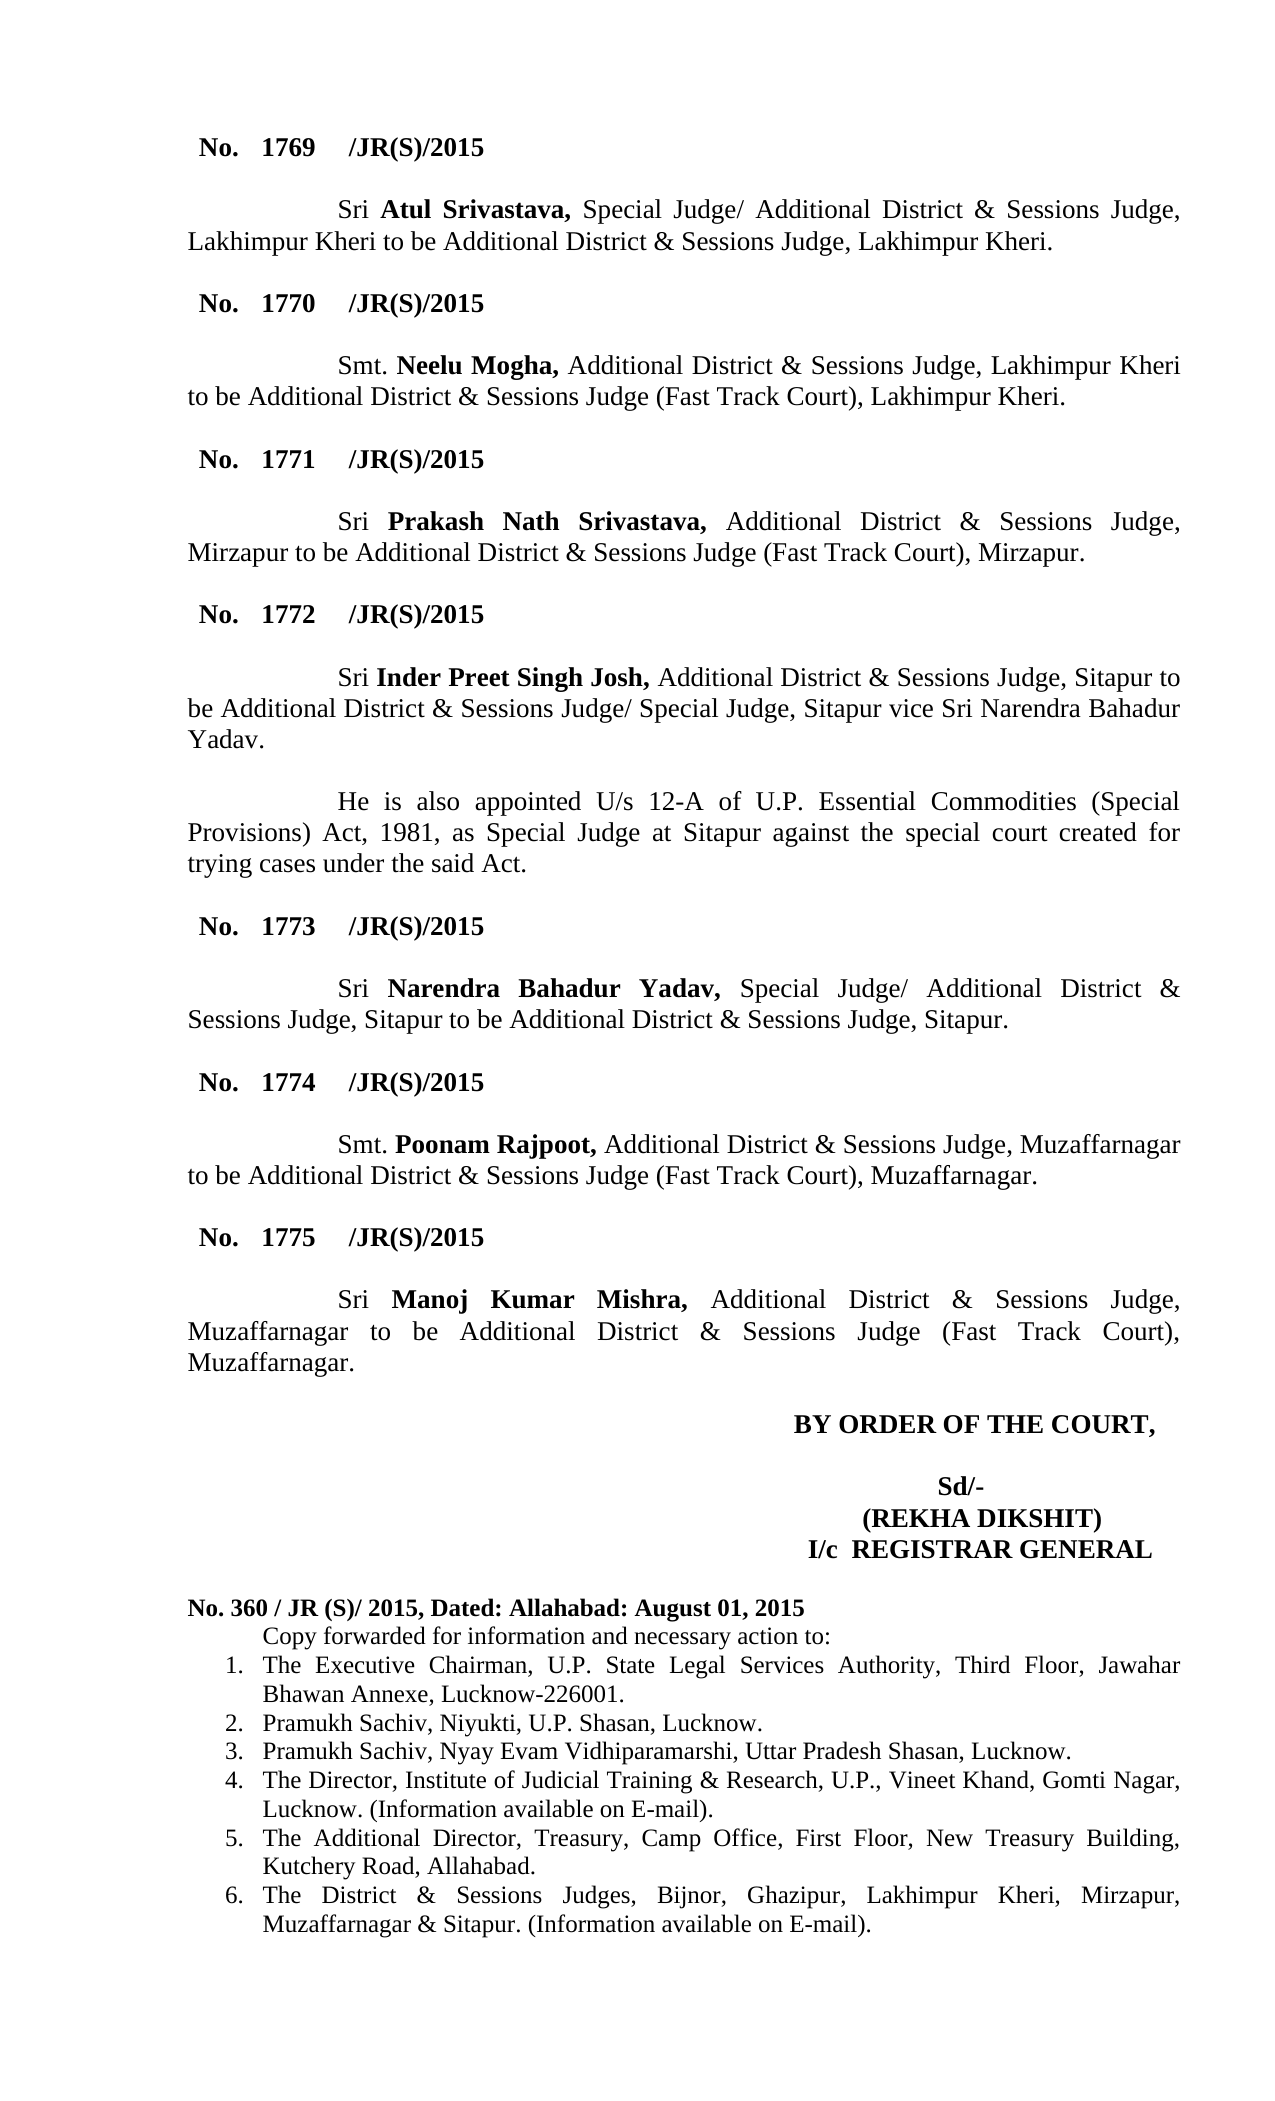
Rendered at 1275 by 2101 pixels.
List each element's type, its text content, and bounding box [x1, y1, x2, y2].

list Pramukh Sachiv, Niyukti, U.P. Shasan, Lucknow. [225, 1708, 1181, 1736]
table_header 1771 [250, 443, 337, 474]
table_header 1774 [250, 1066, 337, 1097]
text He is also appointed U/s 12-A of U.P. Essential Commodities (Special Provisions) Act, 1981, as Special Judge at Sitapur against the special court created for trying cases under the said Act. [187, 785, 1181, 879]
text Copy forwarded for information and necessary action to: [187, 1621, 1181, 1650]
table_header /JR(S)/2015 [338, 910, 737, 941]
text (REKHA DIKSHIT) [187, 1502, 1183, 1533]
text Sri Prakash Nath Srivastava, Additional District & Sessions Judge, Mirzapur to be Additional District & Sessions Judge (Fast Track Court), Mirzapur. [187, 505, 1181, 567]
list The Additional Director, Treasury, Camp Office, First Floor, New Treasury Building, Kutchery Road, Allahabad. [225, 1823, 1181, 1880]
text Sd/- [712, 1471, 1181, 1502]
table_header No. [188, 1221, 250, 1252]
text Smt. Poonam Rajpoot, Additional District & Sessions Judge, Muzaffarnagar to be Additional District & Sessions Judge (Fast Track Court), Muzaffarnagar. [187, 1128, 1181, 1190]
table_header 1770 [250, 287, 337, 318]
text Sri Manoj Kumar Mishra, Additional District & Sessions Judge, Muzaffarnagar to be Additional District & Sessions Judge (Fast Track Court), Muzaffarnagar. [187, 1284, 1181, 1377]
list The Director, Institute of Judicial Training & Research, U.P., Vineet Khand, Gomti Nagar, Lucknow. (Information available on E-mail). [225, 1765, 1181, 1823]
text Smt. Neelu Mogha, Additional District & Sessions Judge, Lakhimpur Kheri to be Additional District & Sessions Judge (Fast Track Court), Lakhimpur Kheri. [187, 349, 1181, 412]
table_header No. [188, 599, 250, 629]
table_header /JR(S)/2015 [338, 1221, 737, 1252]
table_header 1772 [250, 599, 337, 629]
table_header /JR(S)/2015 [338, 443, 737, 474]
table_header /JR(S)/2015 [338, 1066, 737, 1097]
text Sri Inder Preet Singh Josh, Additional District & Sessions Judge, Sitapur to be Additional District & Sessions Judge/ Special Judge, Sitapur vice Sri Narendra Bahadur Yadav. [187, 661, 1181, 754]
text No. 360 / JR (S)/ 2015, Dated: Allahabad: August 01, 2015 [187, 1593, 1181, 1621]
table_header /JR(S)/2015 [338, 131, 737, 162]
table_header 1775 [250, 1221, 337, 1252]
text Sri Narendra Bahadur Yadav, Special Judge/ Additional District & Sessions Judge, Sitapur to be Additional District & Sessions Judge, Sitapur. [187, 972, 1181, 1034]
list The Executive Chairman, U.P. State Legal Services Authority, Third Floor, Jawahar Bhawan Annexe, Lucknow-226001. [225, 1650, 1181, 1708]
list Pramukh Sachiv, Nyay Evam Vidhiparamarshi, Uttar Pradesh Shasan, Lucknow. [225, 1736, 1181, 1765]
text I/c REGISTRAR GENERAL [187, 1533, 1183, 1564]
table_header 1773 [250, 910, 337, 941]
table_header /JR(S)/2015 [338, 287, 737, 318]
text BY ORDER OF THE COURT, [562, 1408, 1181, 1439]
text Sri Atul Srivastava, Special Judge/ Additional District & Sessions Judge, Lakhimpur Kheri to be Additional District & Sessions Judge, Lakhimpur Kheri. [187, 193, 1181, 256]
table_header No. [188, 131, 250, 162]
table_header /JR(S)/2015 [338, 599, 737, 629]
table_header No. [188, 910, 250, 941]
table_header 1769 [250, 131, 337, 162]
table_header No. [188, 287, 250, 318]
list The District & Sessions Judges, Bijnor, Ghazipur, Lakhimpur Kheri, Mirzapur, Muzaffarnagar & Sitapur. (Information available on E-mail). [225, 1880, 1181, 1938]
table_header No. [188, 443, 250, 474]
table_header No. [188, 1066, 250, 1097]
